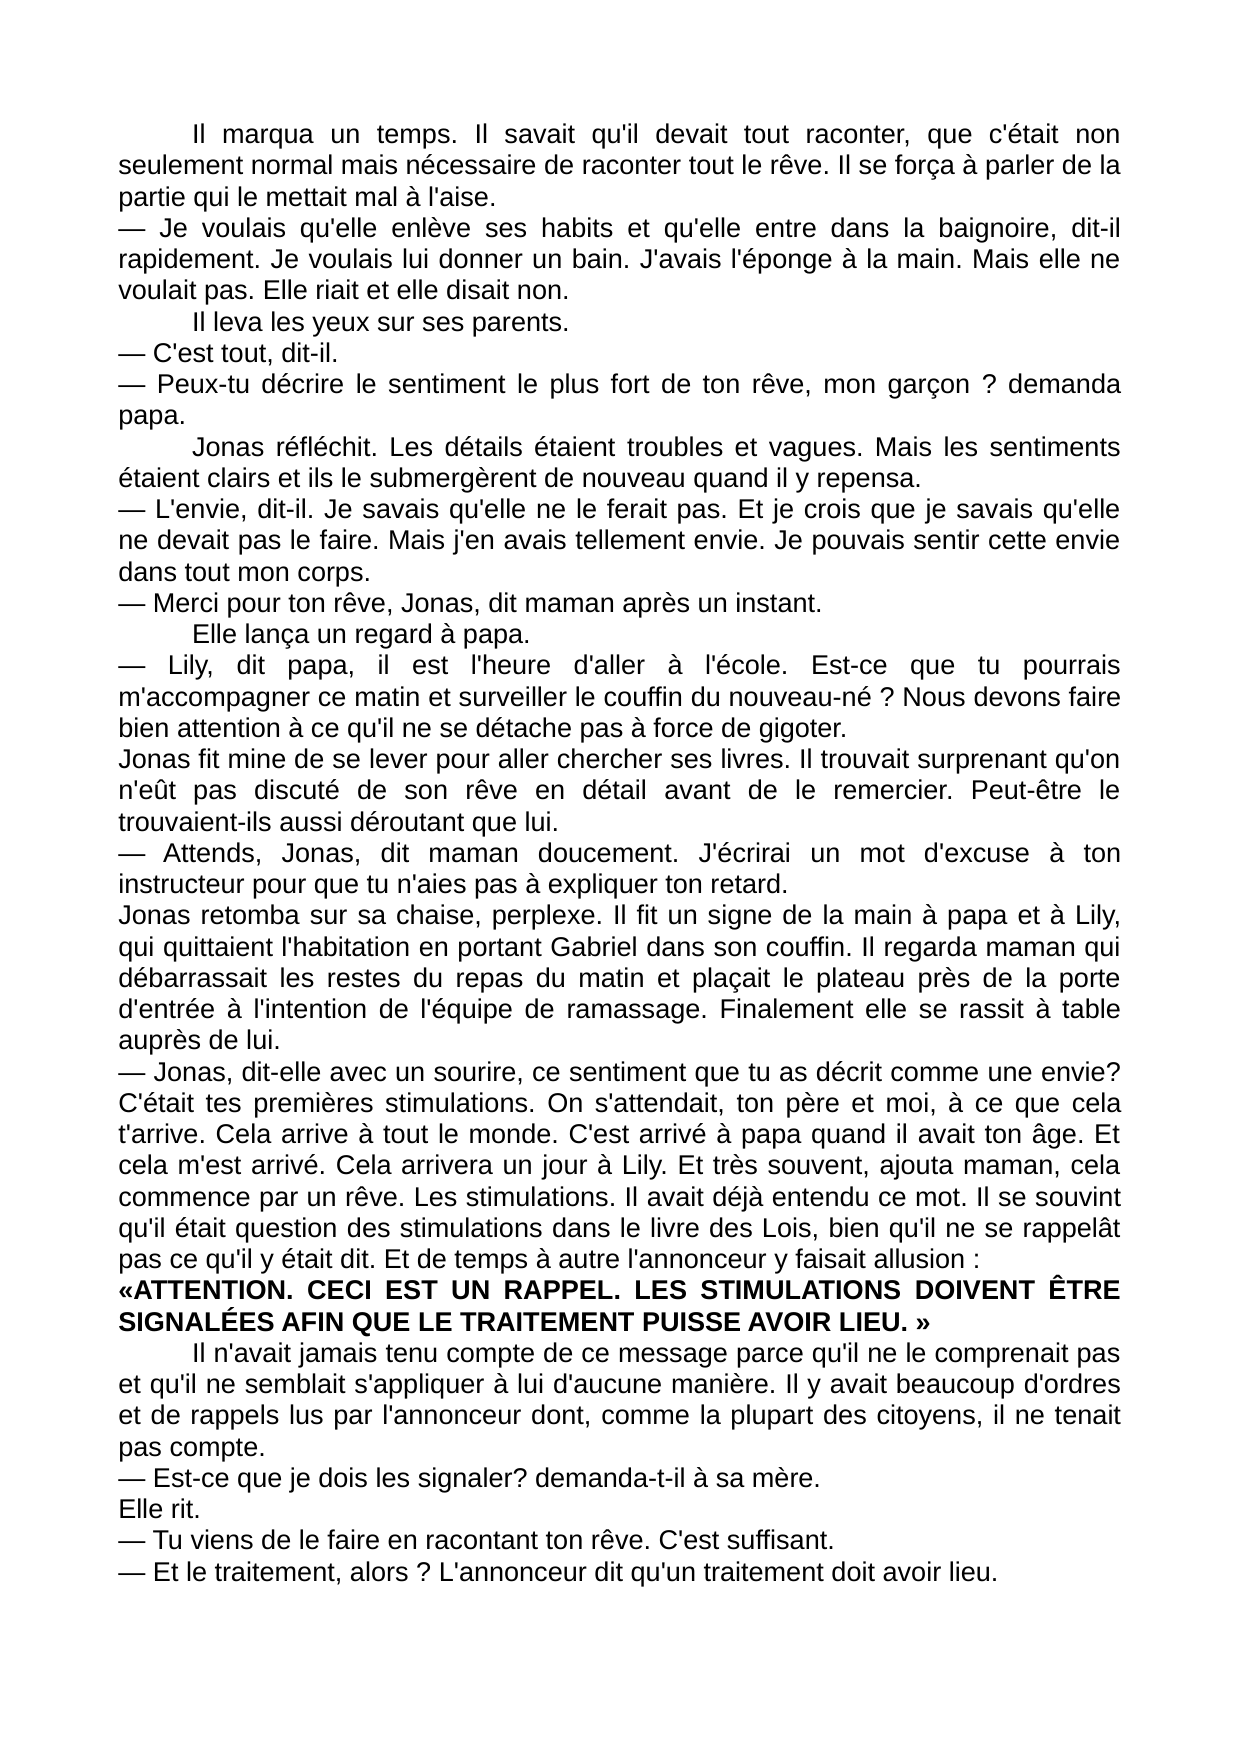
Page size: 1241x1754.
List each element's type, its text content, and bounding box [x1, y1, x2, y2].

text — Tu viens de le faire en racontant ton rêve. C'est suffisant. [118, 1524, 1122, 1556]
text — C'est tout, dit-il. [118, 337, 1122, 368]
text — Merci pour ton rêve, Jonas, dit maman après un instant. [118, 587, 1122, 618]
text Jonas réfléchit. Les détails étaient troubles et vagues. Mais les sentiments étaient clairs et ils le submergèrent de nouveau quand il y repensa. [118, 431, 1122, 493]
text — Je voulais qu'elle enlève ses habits et qu'elle entre dans la baignoire, dit-il rapidement. Je voulais lui donner un bain. J'avais l'éponge à la main. Mais elle ne voulait pas. Elle riait et elle disait non. [118, 212, 1122, 306]
text — L'envie, dit-il. Je savais qu'elle ne le ferait pas. Et je crois que je savais qu'elle ne devait pas le faire. Mais j'en avais tellement envie. Je pouvais sentir cette envie dans tout mon corps. [118, 493, 1122, 587]
text Elle rit. [118, 1493, 1122, 1524]
text — Lily, dit papa, il est l'heure d'aller à l'école. Est-ce que tu pourrais m'accompagner ce matin et surveiller le couffin du nouveau-né ? Nous devons faire bien attention à ce qu'il ne se détache pas à force de gigoter. [118, 649, 1122, 743]
text — Jonas, dit-elle avec un sourire, ce sentiment que tu as décrit comme une envie? C'était tes premières stimulations. On s'attendait, ton père et moi, à ce que cela t'arrive. Cela arrive à tout le monde. C'est arrivé à papa quand il avait ton âge. Et cela m'est arrivé. Cela arrivera un jour à Lily. Et très souvent, ajouta maman, cela commence par un rêve. Les stimulations. Il avait déjà entendu ce mot. Il se souvint qu'il était question des stimulations dans le livre des Lois, bien qu'il ne se rappelât pas ce qu'il y était dit. Et de temps à autre l'annonceur y faisait allusion : [118, 1056, 1122, 1274]
text — Peux-tu décrire le sentiment le plus fort de ton rêve, mon garçon ? demanda papa. [118, 368, 1122, 431]
text Il marqua un temps. Il savait qu'il devait tout raconter, que c'était non seulement normal mais nécessaire de raconter tout le rêve. Il se força à parler de la partie qui le mettait mal à l'aise. [118, 118, 1122, 212]
text Jonas fit mine de se lever pour aller chercher ses livres. Il trouvait surprenant qu'on n'eût pas discuté de son rêve en détail avant de le remercier. Peut-être le trouvaient-ils aussi déroutant que lui. [118, 743, 1122, 837]
text Il leva les yeux sur ses parents. [118, 306, 1122, 337]
text — Et le traitement, alors ? L'annonceur dit qu'un traitement doit avoir lieu. [118, 1556, 1122, 1587]
text — Est-ce que je dois les signaler? demanda-t-il à sa mère. [118, 1462, 1122, 1493]
text Elle lança un regard à papa. [118, 618, 1122, 649]
text — Attends, Jonas, dit maman doucement. J'écrirai un mot d'excuse à ton instructeur pour que tu n'aies pas à expliquer ton retard. [118, 837, 1122, 899]
text Il n'avait jamais tenu compte de ce message parce qu'il ne le comprenait pas et qu'il ne semblait s'appliquer à lui d'aucune manière. Il y avait beaucoup d'ordres et de rappels lus par l'annonceur dont, comme la plupart des citoyens, il ne tenait pas compte. [118, 1337, 1122, 1462]
text Jonas retomba sur sa chaise, perplexe. Il fit un signe de la main à papa et à Lily, qui quittaient l'habitation en portant Gabriel dans son couffin. Il regarda maman qui débarrassait les restes du repas du matin et plaçait le plateau près de la porte d'entrée à l'intention de l'équipe de ramassage. Finalement elle se rassit à table auprès de lui. [118, 899, 1122, 1056]
text «ATTENTION. CECI EST UN RAPPEL. LES STIMULATIONS DOIVENT ÊTRE SIGNALÉES AFIN QUE LE TRAITEMENT PUISSE AVOIR LIEU. » [118, 1274, 1122, 1337]
